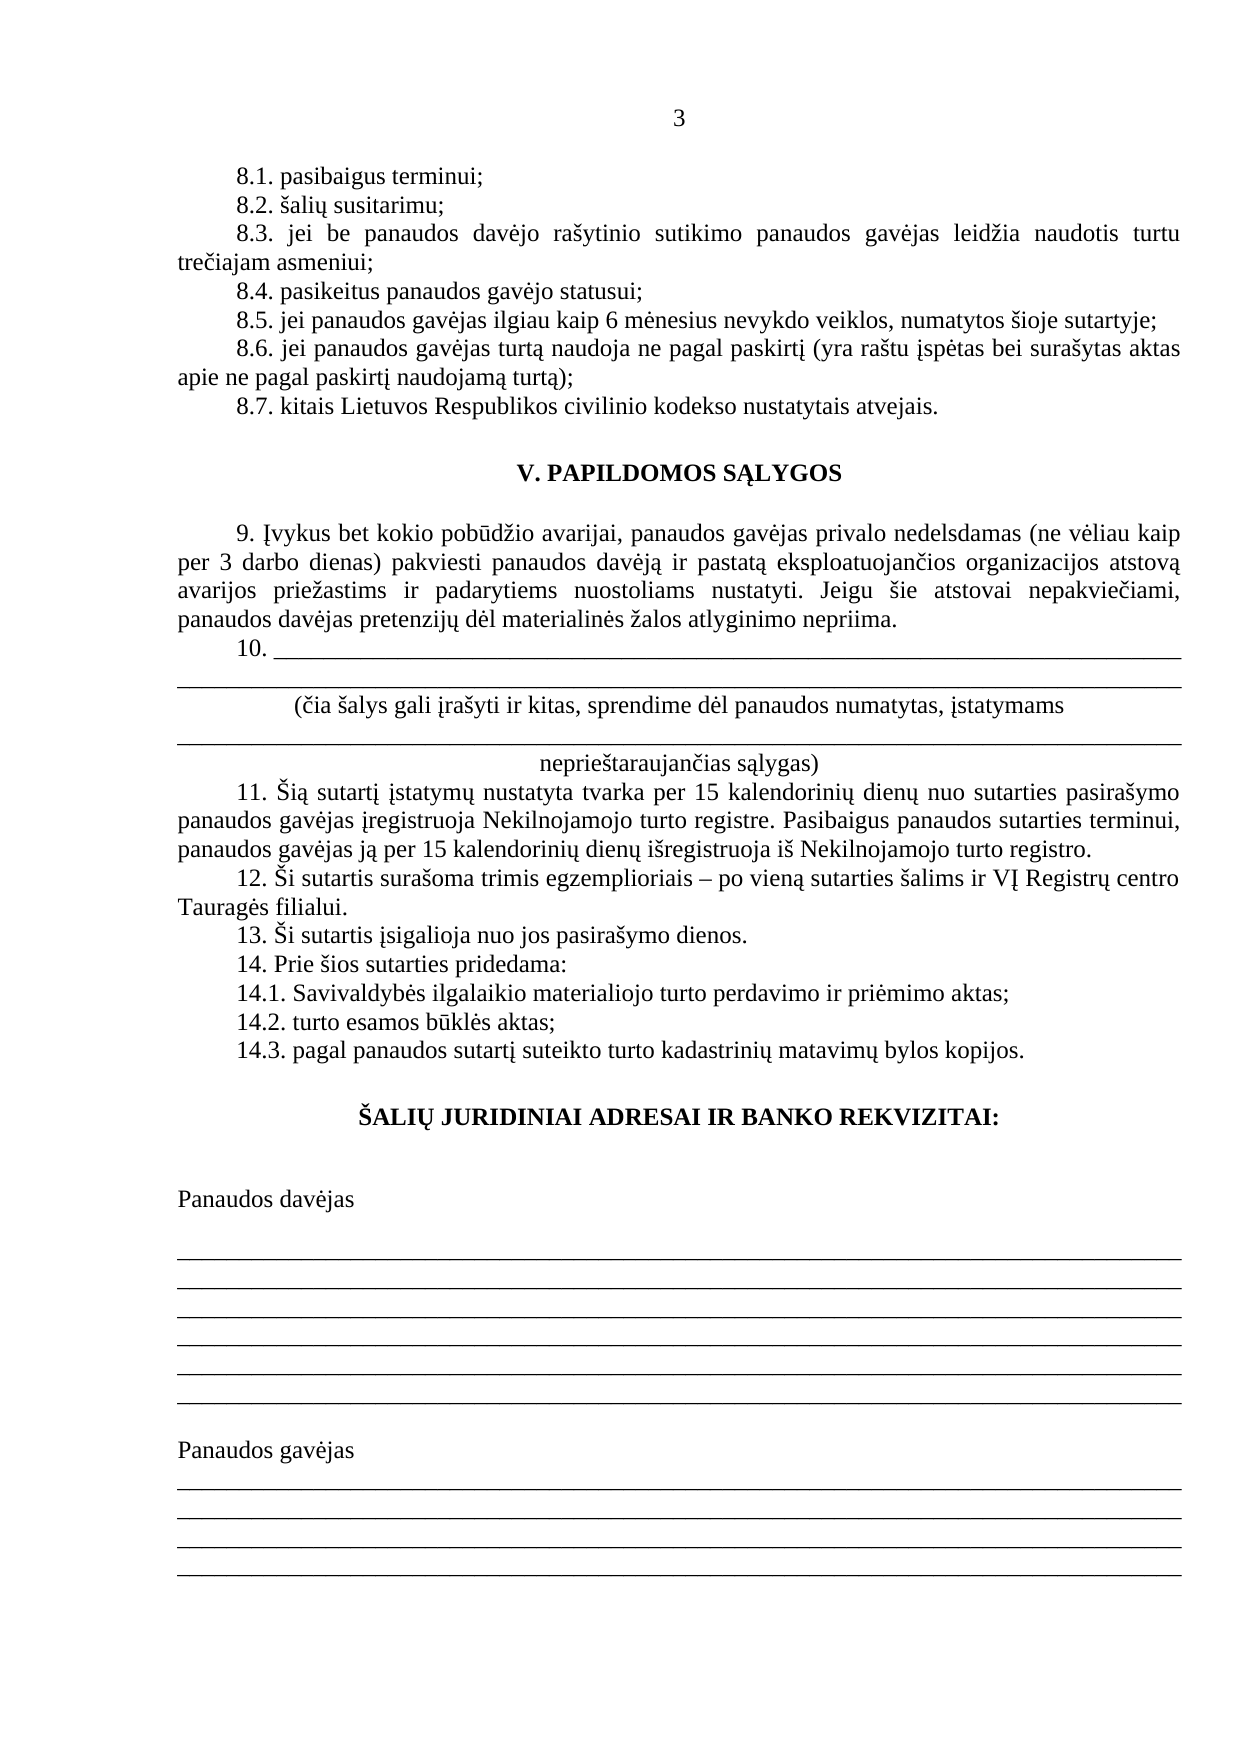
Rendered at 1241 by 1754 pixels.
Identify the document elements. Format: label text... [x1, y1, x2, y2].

text V. PAPILDOMOS SĄLYGOS [177, 458, 1181, 487]
text 14.3. pagal panaudos sutartį suteikto turto kadastrinių matavimų bylos kopijos. [177, 1035, 1181, 1064]
text neprieštaraujančias sąlygas) [177, 748, 1181, 777]
text 8.7. kitais Lietuvos Respublikos civilinio kodekso nustatytais atvejais. [177, 391, 1181, 420]
text 8.4. pasikeitus panaudos gavėjo statusui; [177, 276, 1181, 305]
text 8.2. šalių susitarimu; [177, 190, 1181, 218]
text Panaudos gavėjas [177, 1436, 1181, 1464]
text 14. Prie šios sutarties pridedama: [177, 949, 1181, 978]
text 8.1. pasibaigus terminui; [177, 161, 1181, 190]
text 8.5. jei panaudos gavėjas ilgiau kaip 6 mėnesius nevykdo veiklos, numatytos šioje sutartyje; [177, 305, 1181, 333]
text 10. [177, 633, 1181, 662]
text Šalių juridiniai adresai ir banko rekvizitai: [177, 1102, 1181, 1131]
text 14.2. turto esamos būklės aktas; [177, 1007, 1181, 1035]
text 12. Ši sutartis surašoma trimis egzemplioriais – po vieną sutarties šalims ir VĮ Registrų centro Tauragės filialui. [177, 863, 1181, 920]
text 8.3. jei be panaudos davėjo rašytinio sutikimo panaudos gavėjas leidžia naudotis turtu trečiajam asmeniui; [177, 218, 1181, 276]
text 8.6. jei panaudos gavėjas turtą naudoja ne pagal paskirtį (yra raštu įspėtas bei surašytas aktas apie ne pagal paskirtį naudojamą turtą); [177, 333, 1181, 391]
text 9. Įvykus bet kokio pobūdžio avarijai, panaudos gavėjas privalo nedelsdamas (ne vėliau kaip per 3 darbo dienas) pakviesti panaudos davėją ir pastatą eksploatuojančios organizacijos atstovą avarijos priežastims ir padarytiems nuostoliams nustatyti. Jeigu šie atstovai nepakviečiami, panaudos davėjas pretenzijų dėl materialinės žalos atlyginimo nepriima. [177, 518, 1181, 633]
text 11. Šią sutartį įstatymų nustatyta tvarka per 15 kalendorinių dienų nuo sutarties pasirašymo panaudos gavėjas įregistruoja Nekilnojamojo turto registre. Pasibaigus panaudos sutarties terminui, panaudos gavėjas ją per 15 kalendorinių dienų išregistruoja iš Nekilnojamojo turto registro. [177, 777, 1181, 863]
text 13. Ši sutartis įsigalioja nuo jos pasirašymo dienos. [177, 920, 1181, 949]
text (čia šalys gali įrašyti ir kitas, sprendime dėl panaudos numatytas, įstatymams [177, 690, 1181, 719]
text Panaudos davėjas [177, 1184, 1181, 1213]
text 14.1. Savivaldybės ilgalaikio materialiojo turto perdavimo ir priėmimo aktas; [177, 978, 1181, 1007]
